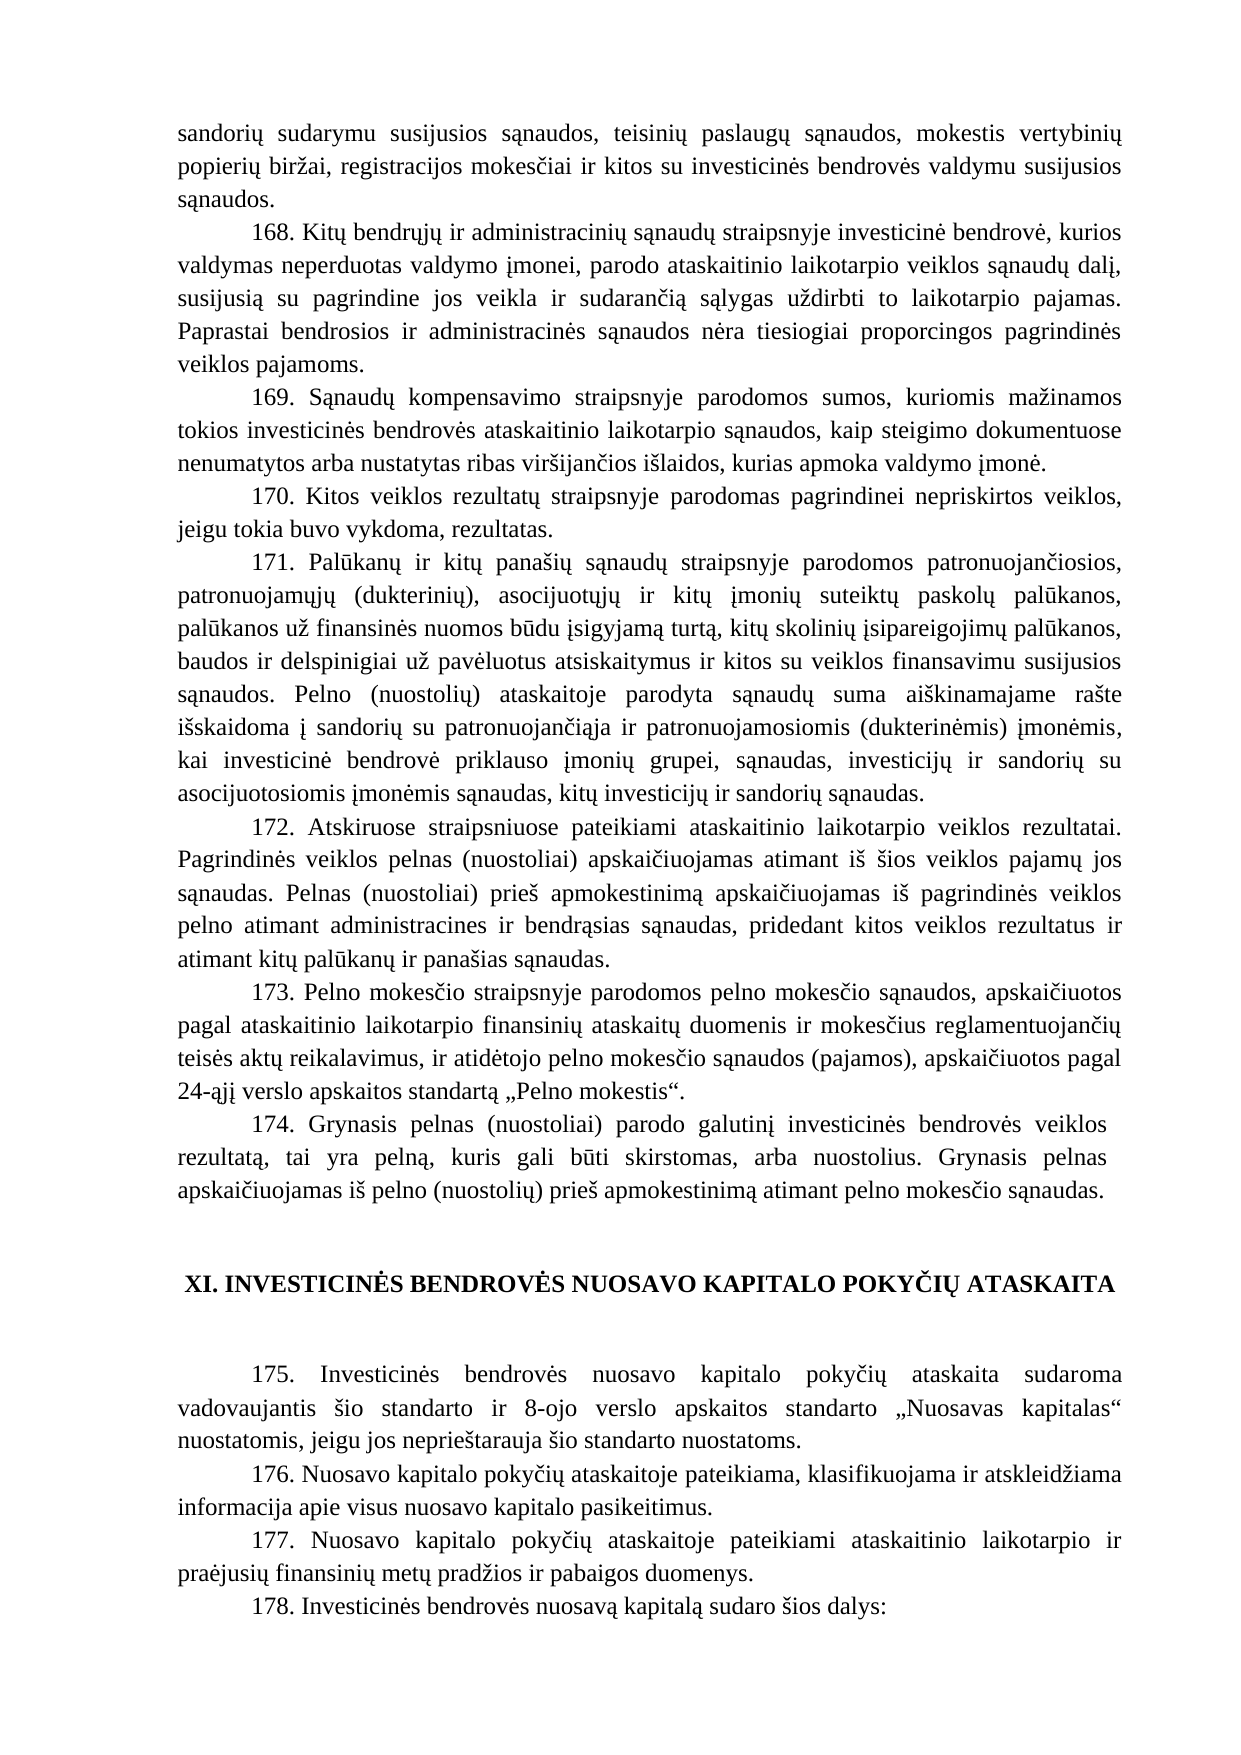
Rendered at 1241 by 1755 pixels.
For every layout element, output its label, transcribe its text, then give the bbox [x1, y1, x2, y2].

text sandorių sudarymu susijusios sąnaudos, teisinių paslaugų sąnaudos, mokestis vertybinių popierių biržai, registracijos mokesčiai ir kitos su investicinės bendrovės valdymu susijusios sąnaudos. [177, 118, 1122, 213]
text 171. Palūkanų ir kitų panašių sąnaudų straipsnyje parodomos patronuojančiosios, patronuojamųjų (dukterinių), asocijuotųjų ir kitų įmonių suteiktų paskolų palūkanos, palūkanos už finansinės nuomos būdu įsigyjamą turtą, kitų skolinių įsipareigojimų palūkanos, baudos ir delspinigiai už pavėluotus atsiskaitymus ir kitos su veiklos finansavimu susijusios sąnaudos. Pelno (nuostolių) ataskaitoje parodyta sąnaudų suma aiškinamajame rašte išskaidoma į sandorių su patronuojančiąja ir patronuojamosiomis (dukterinėmis) įmonėmis, kai investicinė bendrovė priklauso įmonių grupei, sąnaudas, investicijų ir sandorių su asocijuotosiomis įmonėmis sąnaudas, kitų investicijų ir sandorių sąnaudas. [177, 547, 1122, 807]
text 170. Kitos veiklos rezultatų straipsnyje parodomas pagrindinei nepriskirtos veiklos, jeigu tokia buvo vykdoma, rezultatas. [177, 481, 1122, 543]
text 169. Sąnaudų kompensavimo straipsnyje parodomos sumos, kuriomis mažinamos tokios investicinės bendrovės ataskaitinio laikotarpio sąnaudos, kaip steigimo dokumentuose nenumatytos arba nustatytas ribas viršijančios išlaidos, kurias apmoka valdymo įmonė. [177, 382, 1122, 477]
text 176. Nuosavo kapitalo pokyčių ataskaitoje pateikiama, klasifikuojama ir atskleidžiama informacija apie visus nuosavo kapitalo pasikeitimus. [177, 1459, 1122, 1520]
text 173. Pelno mokesčio straipsnyje parodomos pelno mokesčio sąnaudos, apskaičiuotos pagal ataskaitinio laikotarpio finansinių ataskaitų duomenis ir mokesčius reglamentuojančių teisės aktų reikalavimus, ir atidėtojo pelno mokesčio sąnaudos (pajamos), apskaičiuotos pagal 24-ąjį verslo apskaitos standartą „Pelno mokestis“. [177, 977, 1122, 1104]
text 177. Nuosavo kapitalo pokyčių ataskaitoje pateikiami ataskaitinio laikotarpio ir praėjusių finansinių metų pradžios ir pabaigos duomenys. [177, 1525, 1122, 1586]
text 168. Kitų bendrųjų ir administracinių sąnaudų straipsnyje investicinė bendrovė, kurios valdymas neperduotas valdymo įmonei, parodo ataskaitinio laikotarpio veiklos sąnaudų dalį, susijusią su pagrindine jos veikla ir sudarančią sąlygas uždirbti to laikotarpio pajamas. Paprastai bendrosios ir administracinės sąnaudos nėra tiesiogiai proporcingos pagrindinės veiklos pajamoms. [177, 217, 1122, 378]
text XI. INVESTICINĖS BENDROVĖS NUOSAVO KAPITALO POKYČIŲ ATASKAITA [177, 1269, 1122, 1298]
text 178. Investicinės bendrovės nuosavą kapitalą sudaro šios dalys: [177, 1591, 1122, 1619]
text 175. Investicinės bendrovės nuosavo kapitalo pokyčių ataskaita sudaroma vadovaujantis šio standarto ir 8-ojo verslo apskaitos standarto „Nuosavas kapitalas“ nuostatomis, jeigu jos neprieštarauja šio standarto nuostatoms. [177, 1359, 1122, 1454]
text 174. Grynasis pelnas (nuostoliai) parodo galutinį investicinės bendrovės veiklos rezultatą, tai yra pelną, kuris gali būti skirstomas, arba nuostolius. Grynasis pelnas apskaičiuojamas iš pelno (nuostolių) prieš apmokestinimą atimant pelno mokesčio sąnaudas. [177, 1109, 1107, 1203]
text 172. Atskiruose straipsniuose pateikiami ataskaitinio laikotarpio veiklos rezultatai. Pagrindinės veiklos pelnas (nuostoliai) apskaičiuojamas atimant iš šios veiklos pajamų jos sąnaudas. Pelnas (nuostoliai) prieš apmokestinimą apskaičiuojamas iš pagrindinės veiklos pelno atimant administracines ir bendrąsias sąnaudas, pridedant kitos veiklos rezultatus ir atimant kitų palūkanų ir panašias sąnaudas. [177, 812, 1122, 972]
